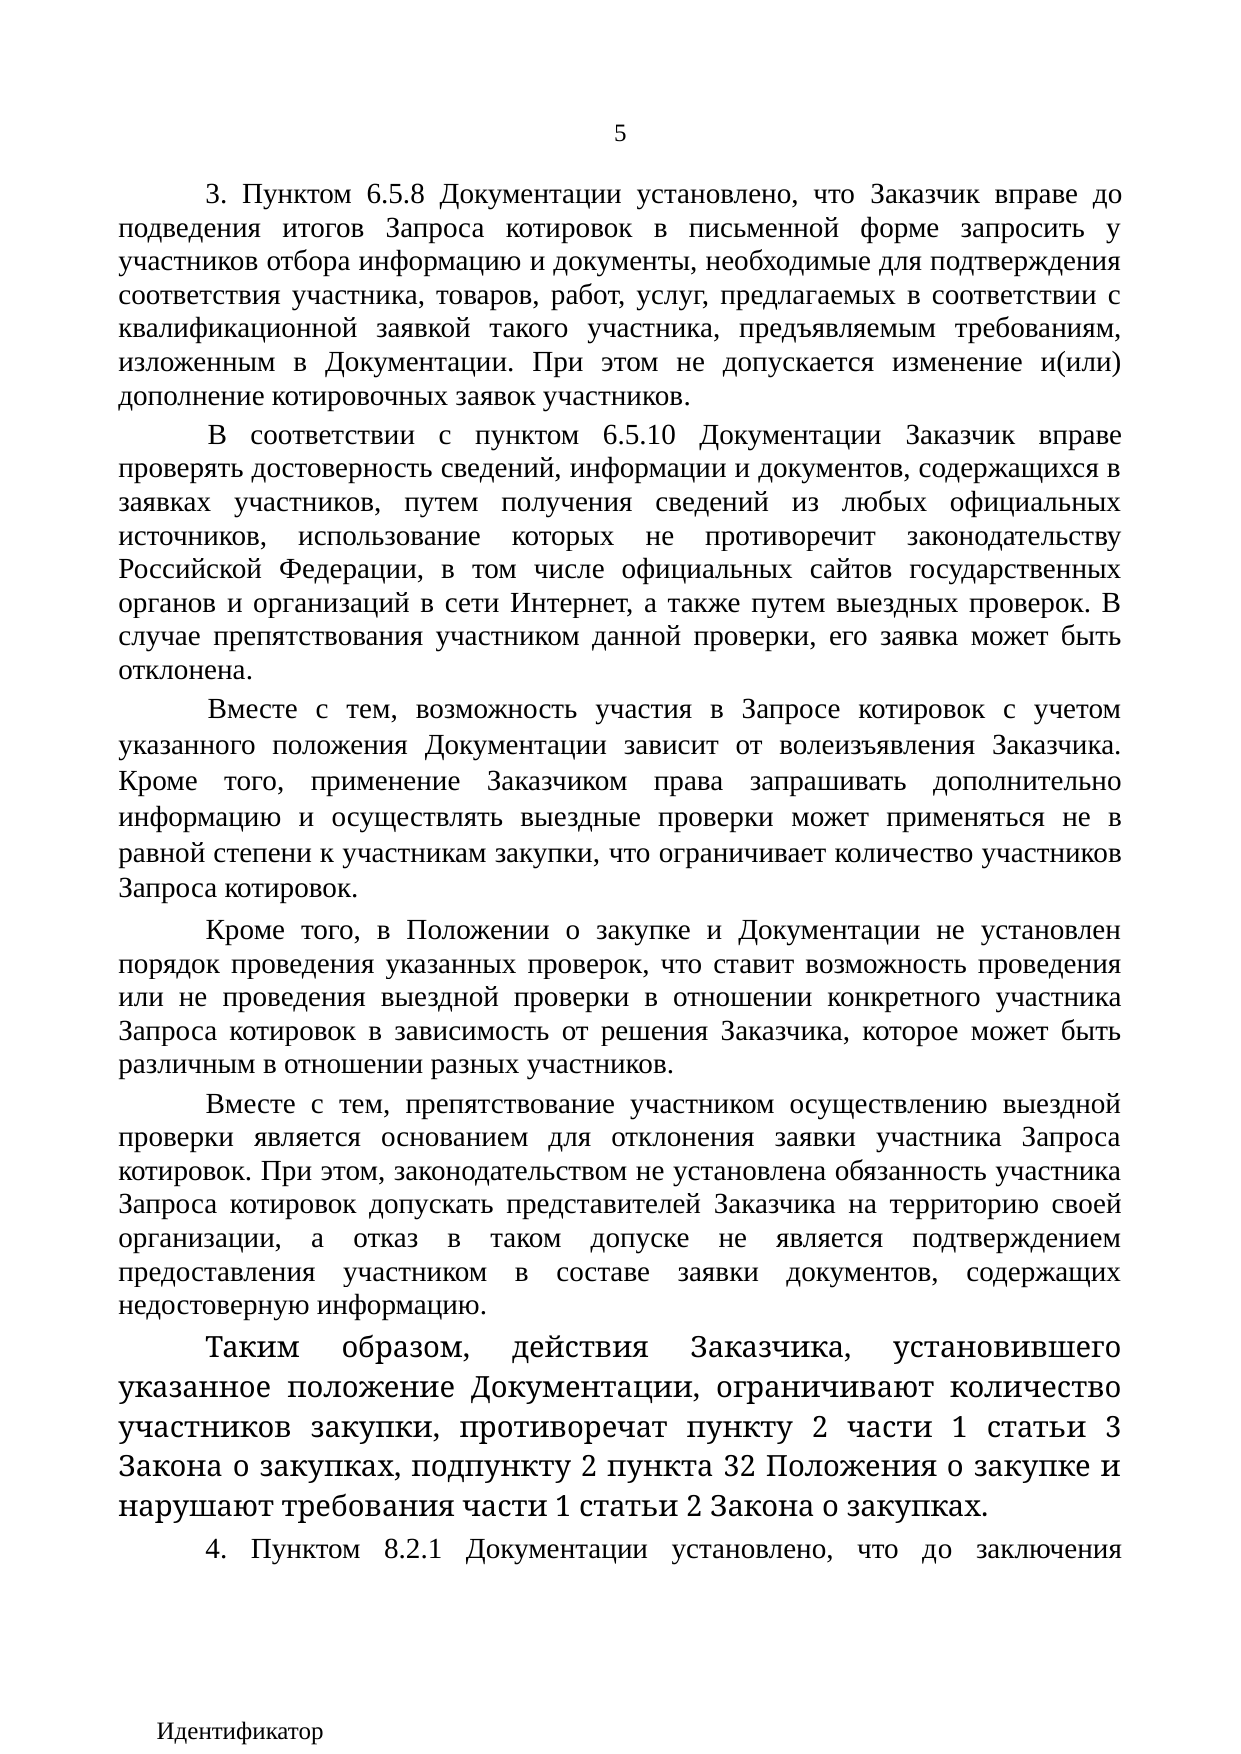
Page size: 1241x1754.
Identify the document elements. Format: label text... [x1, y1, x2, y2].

text В соответствии с пунктом 6.5.10 Документации Заказчик вправе проверять достоверность сведений, информации и документов, содержащихся в заявках участников, путем получения сведений из любых официальных источников, использование которых не противоречит законодательству Российской Федерации, в том числе официальных сайтов государственных органов и организаций в сети Интернет, а также путем выездных проверок. В случае препятствования участником данной проверки, его заявка может быть отклонена. [118, 417, 1122, 685]
text Вместе с тем, возможность участия в Запросе котировок с учетом указанного положения Документации зависит от волеизъявления Заказчика. Кроме того, применение Заказчиком права запрашивать дополнительно информацию и осуществлять выездные проверки может применяться не в равной степени к участникам закупки, что ограничивает количество участников Запроса котировок. [118, 691, 1122, 904]
text 4. Пунктом 8.2.1 Документации установлено, что до заключения [118, 1531, 1122, 1564]
text 3. Пунктом 6.5.8 Документации установлено, что Заказчик вправе до подведения итогов Запроса котировок в письменной форме запросить у участников отбора информацию и документы, необходимые для подтверждения соответствия участника, товаров, работ, услуг, предлагаемых в соответствии с квалификационной заявкой такого участника, предъявляемым требованиям, изложенным в Документации. При этом не допускается изменение и(или) дополнение котировочных заявок участников. [118, 176, 1122, 411]
text Кроме того, в Положении о закупке и Документации не установлен порядок проведения указанных проверок, что ставит возможность проведения или не проведения выездной проверки в отношении конкретного участника Запроса котировок в зависимость от решения Заказчика, которое может быть различным в отношении разных участников. [118, 912, 1122, 1080]
text Таким образом, действия Заказчика, установившего указанное положение Документации, ограничивают количество участников закупки, противоречат пункту 2 части 1 статьи 3 Закона о закупках, подпункту 2 пункта 32 Положения о закупке и нарушают требования части 1 статьи 2 Закона о закупках. [118, 1327, 1122, 1525]
text Вместе с тем, препятствование участником осуществлению выездной проверки является основанием для отклонения заявки участника Запроса котировок. При этом, законодательством не установлена обязанность участника Запроса котировок допускать представителей Заказчика на территорию своей организации, а отказ в таком допуске не является подтверждением предоставления участником в составе заявки документов, содержащих недостоверную информацию. [118, 1086, 1122, 1321]
